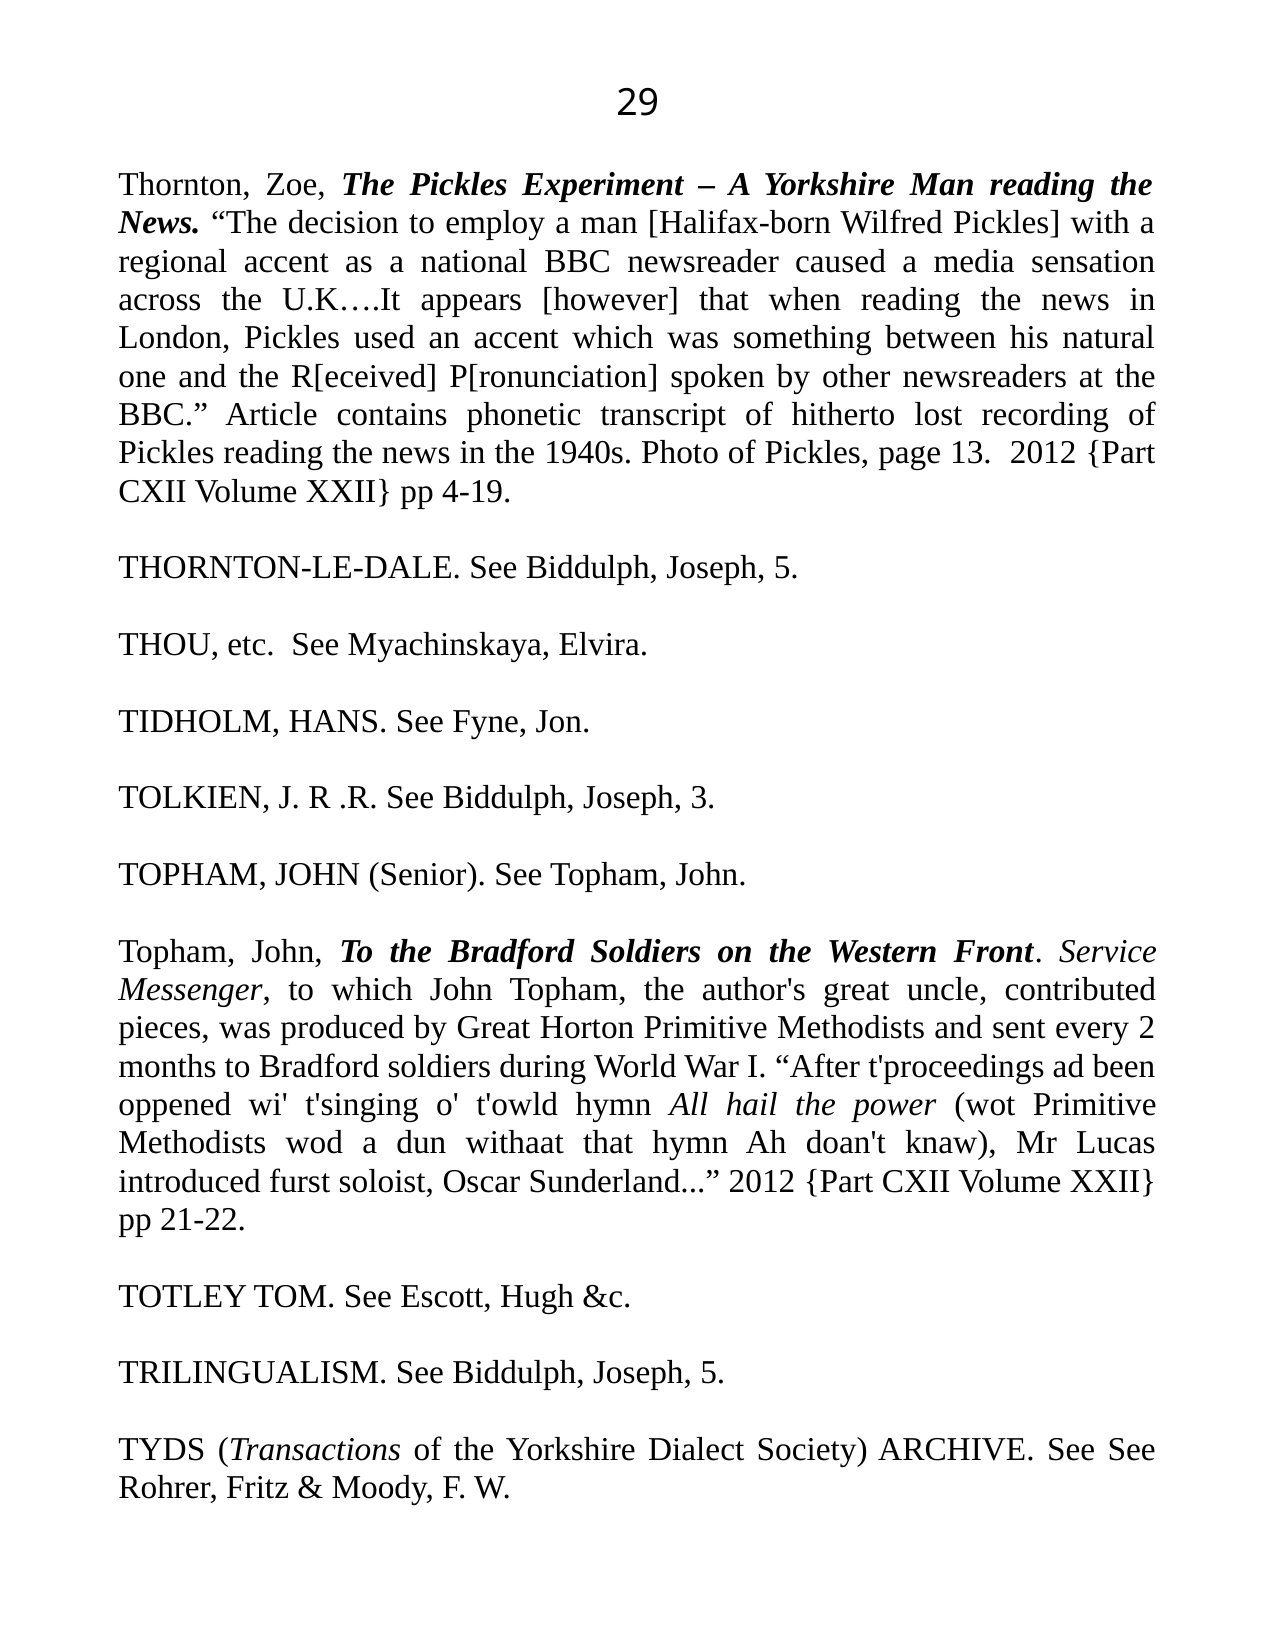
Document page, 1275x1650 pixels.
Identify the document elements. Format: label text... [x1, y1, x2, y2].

text Thornton, Zoe, The Pickles Experiment – A Yorkshire Man reading the News. “The decision to employ a man [Halifax-born Wilfred Pickles] with a regional accent as a national BBC newsreader caused a media sensation across the U.K….It appears [however] that when reading the news in London, Pickles used an accent which was something between his natural one and the R[eceived] P[ronunciation] spoken by other newsreaders at the BBC.” Article contains phonetic transcript of hitherto lost recording of Pickles reading the news in the 1940s. Photo of Pickles, page 13. 2012 {Part CXII Volume XXII} pp 4-19. [118, 164, 1157, 509]
text TOPHAM, JOHN (Senior). See Topham, John. [118, 854, 1157, 893]
text TOLKIEN, J. R .R. See Biddulph, Joseph, 3. [118, 778, 1157, 816]
text THORNTON-LE-DALE. See Biddulph, Joseph, 5. [118, 548, 1157, 586]
text TRILINGUALISM. See Biddulph, Joseph, 5. [118, 1353, 1157, 1391]
text TOTLEY TOM. See Escott, Hugh &c. [118, 1276, 1157, 1314]
text TIDHOLM, HANS. See Fyne, Jon. [118, 701, 1157, 739]
text Topham, John, To the Bradford Soldiers on the Western Front. Service Messenger, to which John Topham, the author's great uncle, contributed pieces, was produced by Great Horton Primitive Methodists and sent every 2 months to Bradford soldiers during World War I. “After t'proceedings ad been oppened wi' t'singing o' t'owld hymn All hail the power (wot Primitive Methodists wod a dun withaat that hymn Ah doan't knaw), Mr Lucas introduced furst soloist, Oscar Sunderland...” 2012 {Part CXII Volume XXII} pp 21-22. [118, 931, 1157, 1238]
text TYDS (Transactions of the Yorkshire Dialect Society) ARCHIVE. See See Rohrer, Fritz & Moody, F. W. [118, 1429, 1157, 1506]
text THOU, etc. See Myachinskaya, Elvira. [118, 624, 1157, 663]
